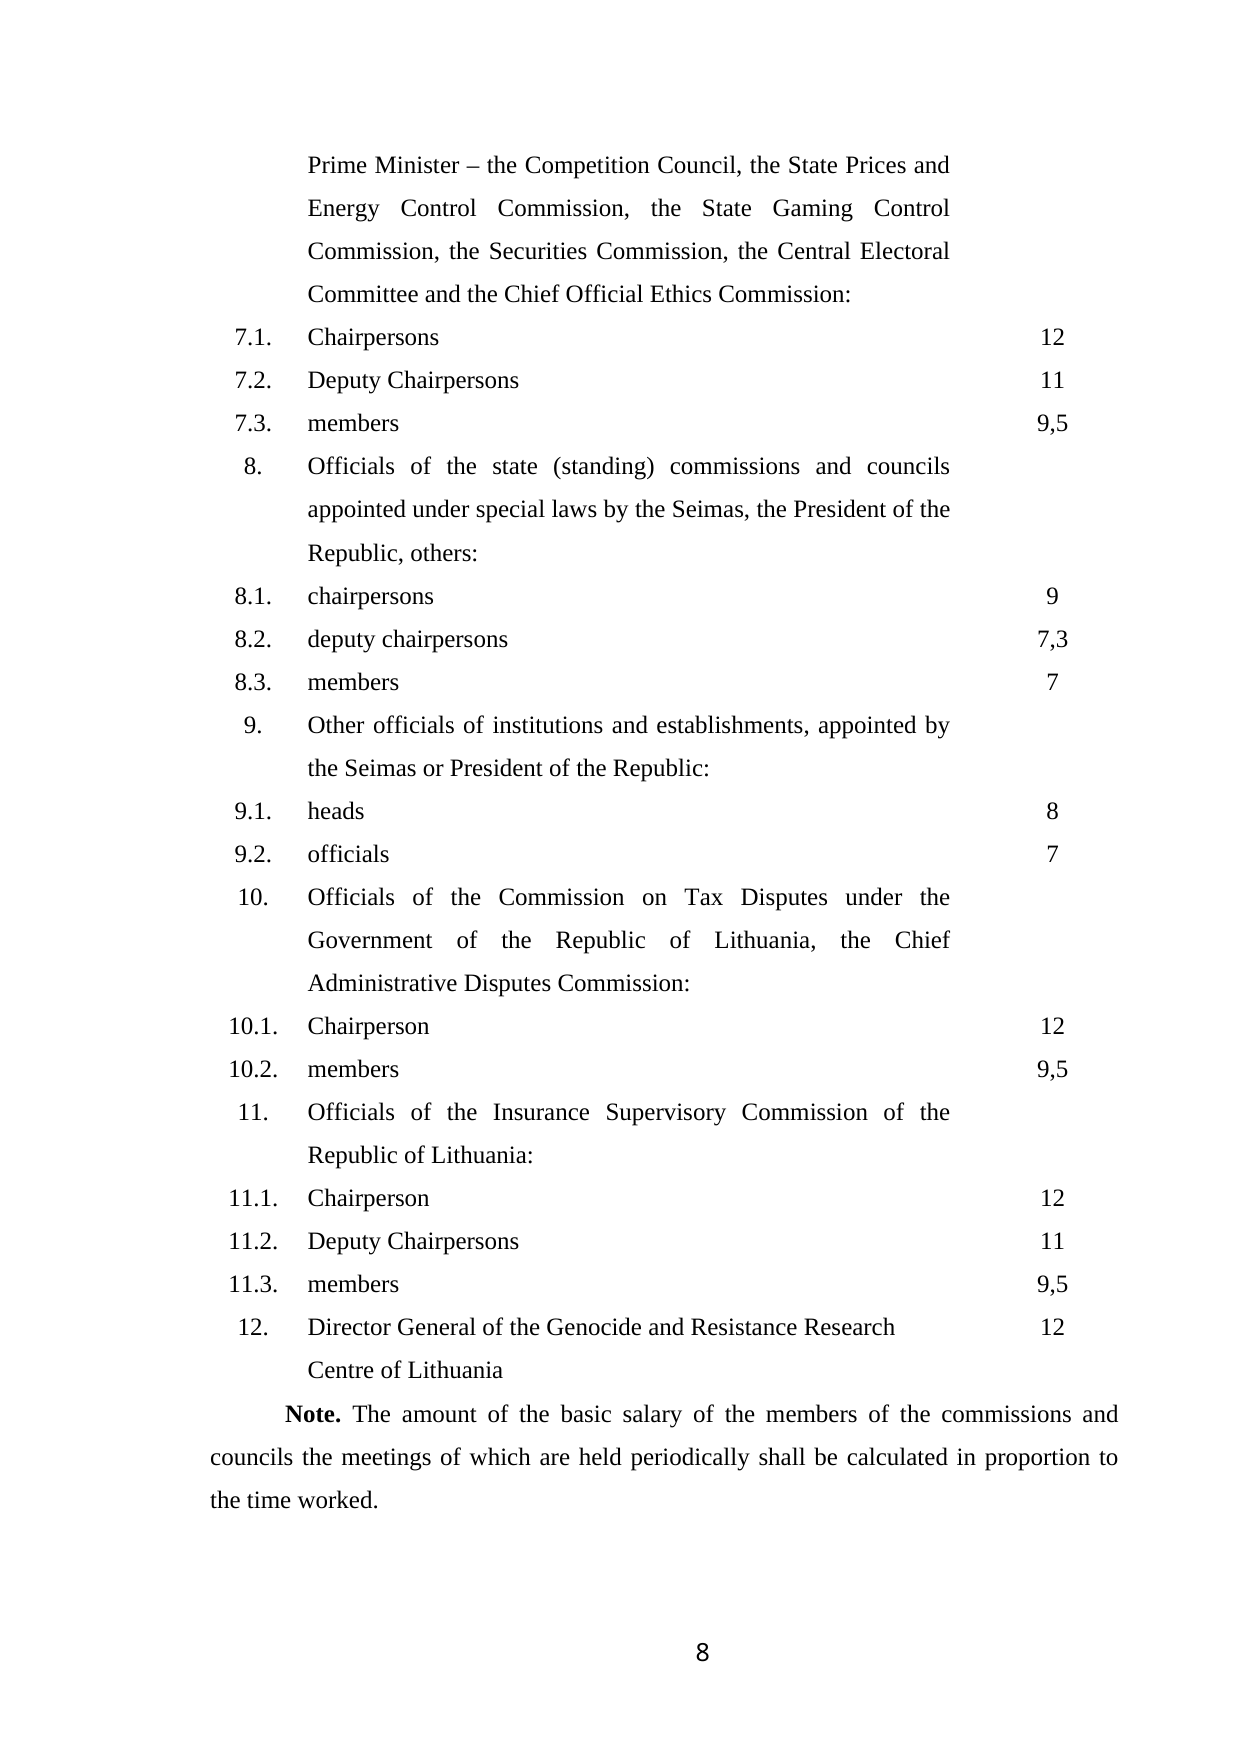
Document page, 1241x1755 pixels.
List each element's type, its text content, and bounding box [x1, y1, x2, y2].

table_cell Other officials of institutions and establishments, appointed by the Seimas or President of the Republic: [296, 710, 962, 796]
table_cell 7.2. [210, 365, 296, 408]
table_cell members [296, 1054, 962, 1097]
table_cell 7 [962, 667, 1143, 710]
table_cell members [296, 409, 962, 451]
table_cell 9. [210, 710, 296, 796]
table_cell 8 [962, 796, 1143, 839]
table_cell 7,3 [962, 624, 1143, 667]
table_cell Prime Minister – the Competition Council, the State Prices and Energy Control Commission, the State Gaming Control Commission, the Securities Commission, the Central Electoral Committee and the Chief Official Ethics Commission: [296, 150, 962, 322]
table_cell Chairpersons [296, 323, 962, 365]
table_cell 9,5 [962, 1054, 1143, 1097]
table_cell Deputy Chairpersons [296, 365, 962, 408]
table_cell 7 [962, 839, 1143, 882]
table_cell 7.3. [210, 409, 296, 451]
table_cell 12 [962, 1184, 1143, 1226]
table_cell 12 [962, 323, 1143, 365]
table_cell 9.1. [210, 796, 296, 839]
table_cell 10.1. [210, 1011, 296, 1054]
table_cell 11 [962, 1226, 1143, 1269]
table_cell 9 [962, 581, 1143, 624]
table_cell Officials of the Insurance Supervisory Commission of the Republic of Lithuania: [296, 1097, 962, 1183]
table_cell 9,5 [962, 1270, 1143, 1312]
table_cell 11.2. [210, 1226, 296, 1269]
table_cell 11.3. [210, 1270, 296, 1312]
table_cell members [296, 1270, 962, 1312]
table_cell members [296, 667, 962, 710]
table_cell chairpersons [296, 581, 962, 624]
table_cell 10.2. [210, 1054, 296, 1097]
text Note. The amount of the basic salary of the members of the commissions and councils the meetings of which are held periodically shall be calculated in proportion to the time worked. [210, 1399, 1120, 1514]
table_cell 8. [210, 451, 296, 581]
table_cell 8.3. [210, 667, 296, 710]
table_cell 12 [962, 1313, 1143, 1399]
table_cell [962, 710, 1143, 796]
table_cell 10. [210, 882, 296, 1011]
table_cell 9,5 [962, 409, 1143, 451]
table_cell Deputy Chairpersons [296, 1226, 962, 1269]
table_cell [962, 882, 1143, 1011]
table_cell Chairperson [296, 1184, 962, 1226]
table_cell 12. [210, 1313, 296, 1399]
table_cell 11. [210, 1097, 296, 1183]
table_cell 9.2. [210, 839, 296, 882]
table_cell 8.2. [210, 624, 296, 667]
table_cell 7.1. [210, 323, 296, 365]
table_cell officials [296, 839, 962, 882]
table_cell [210, 150, 296, 322]
table_cell 12 [962, 1011, 1143, 1054]
table_cell Officials of the state (standing) commissions and councils appointed under special laws by the Seimas, the President of the Republic, others: [296, 451, 962, 581]
table_cell [962, 1097, 1143, 1183]
table_cell [962, 150, 1143, 322]
table_cell deputy chairpersons [296, 624, 962, 667]
table_cell 8.1. [210, 581, 296, 624]
table_cell 11.1. [210, 1184, 296, 1226]
table_cell [962, 451, 1143, 581]
table_cell Officials of the Commission on Tax Disputes under the Government of the Republic of Lithuania, the Chief Administrative Disputes Commission: [296, 882, 962, 1011]
table_cell 11 [962, 365, 1143, 408]
table_cell heads [296, 796, 962, 839]
table_cell Director General of the Genocide and Resistance Research Centre of Lithuania [296, 1313, 962, 1399]
table_cell Chairperson [296, 1011, 962, 1054]
